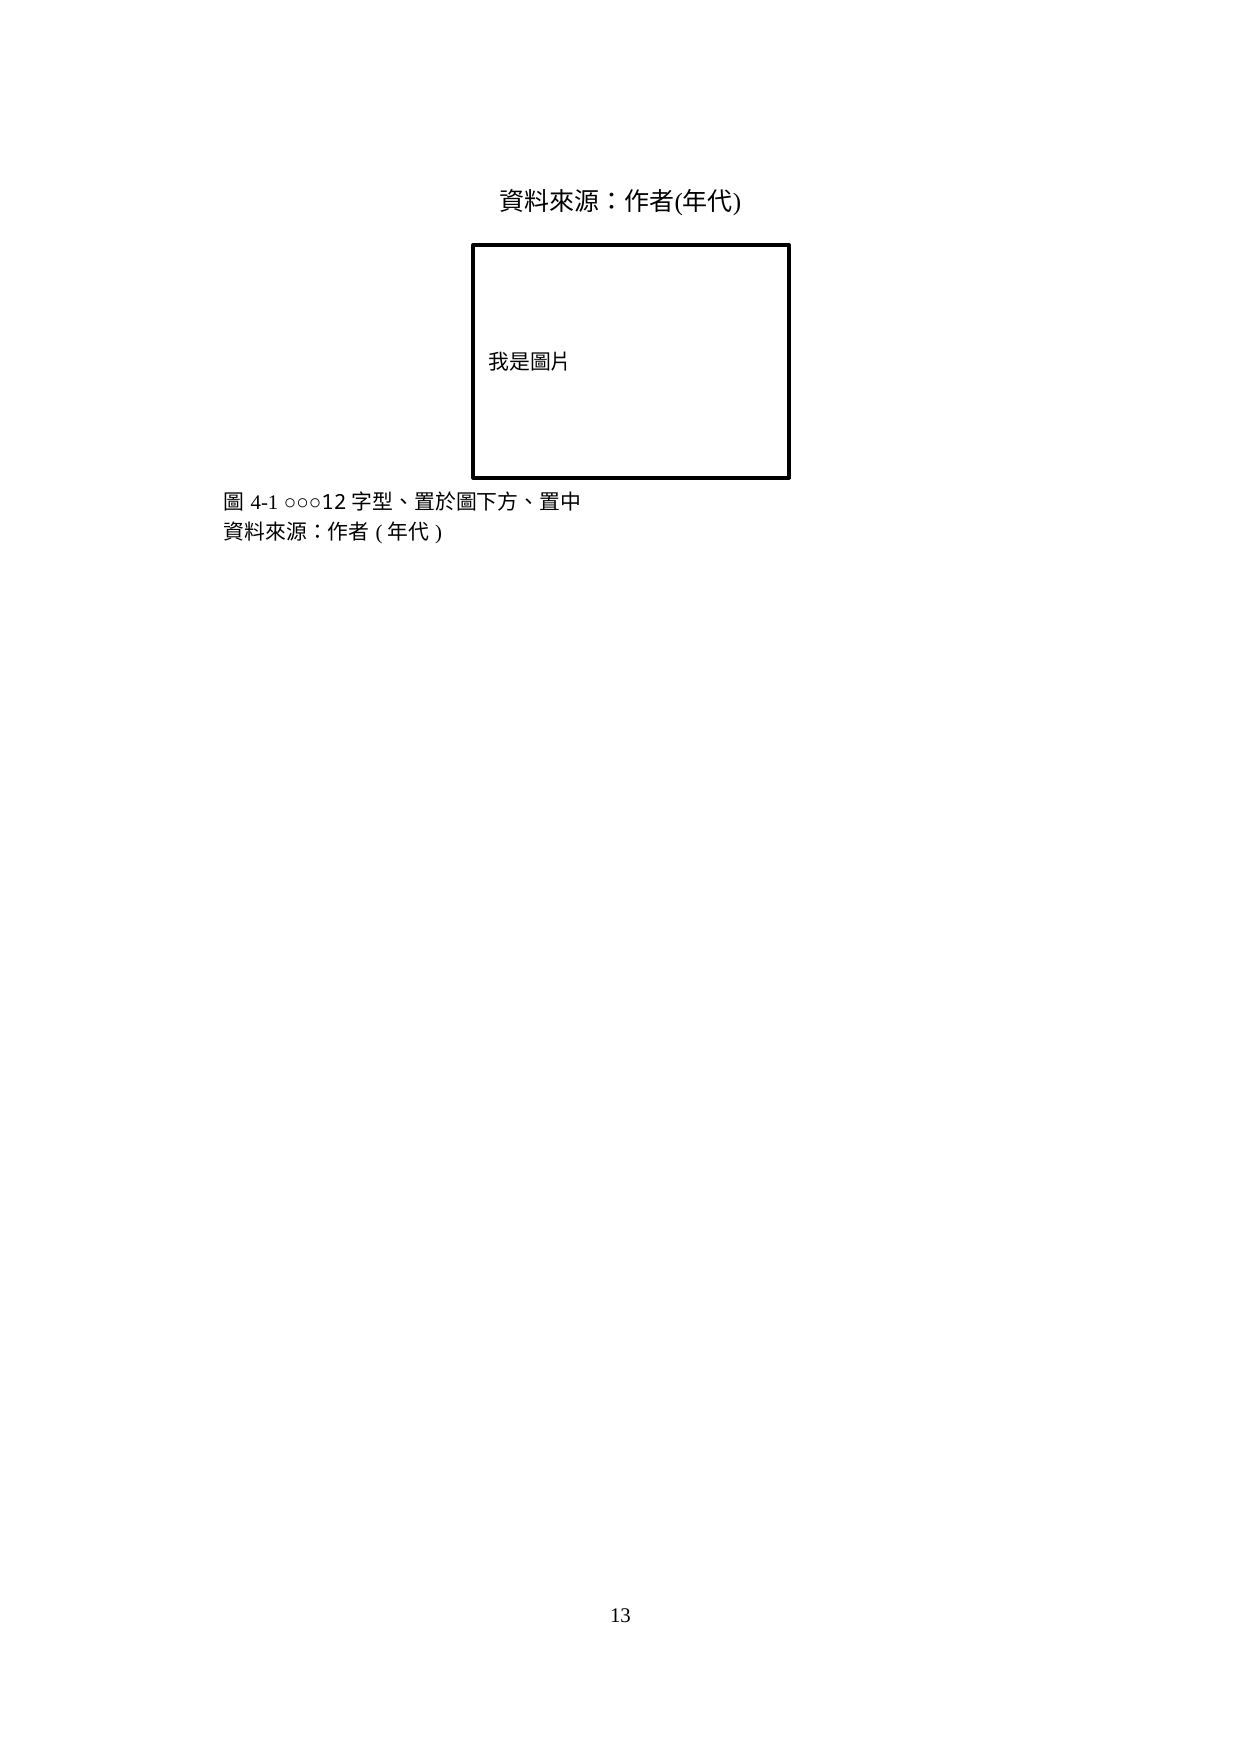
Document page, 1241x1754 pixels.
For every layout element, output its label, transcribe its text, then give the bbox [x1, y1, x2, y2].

text 資料來源：作者(年代) [187, 157, 1053, 220]
